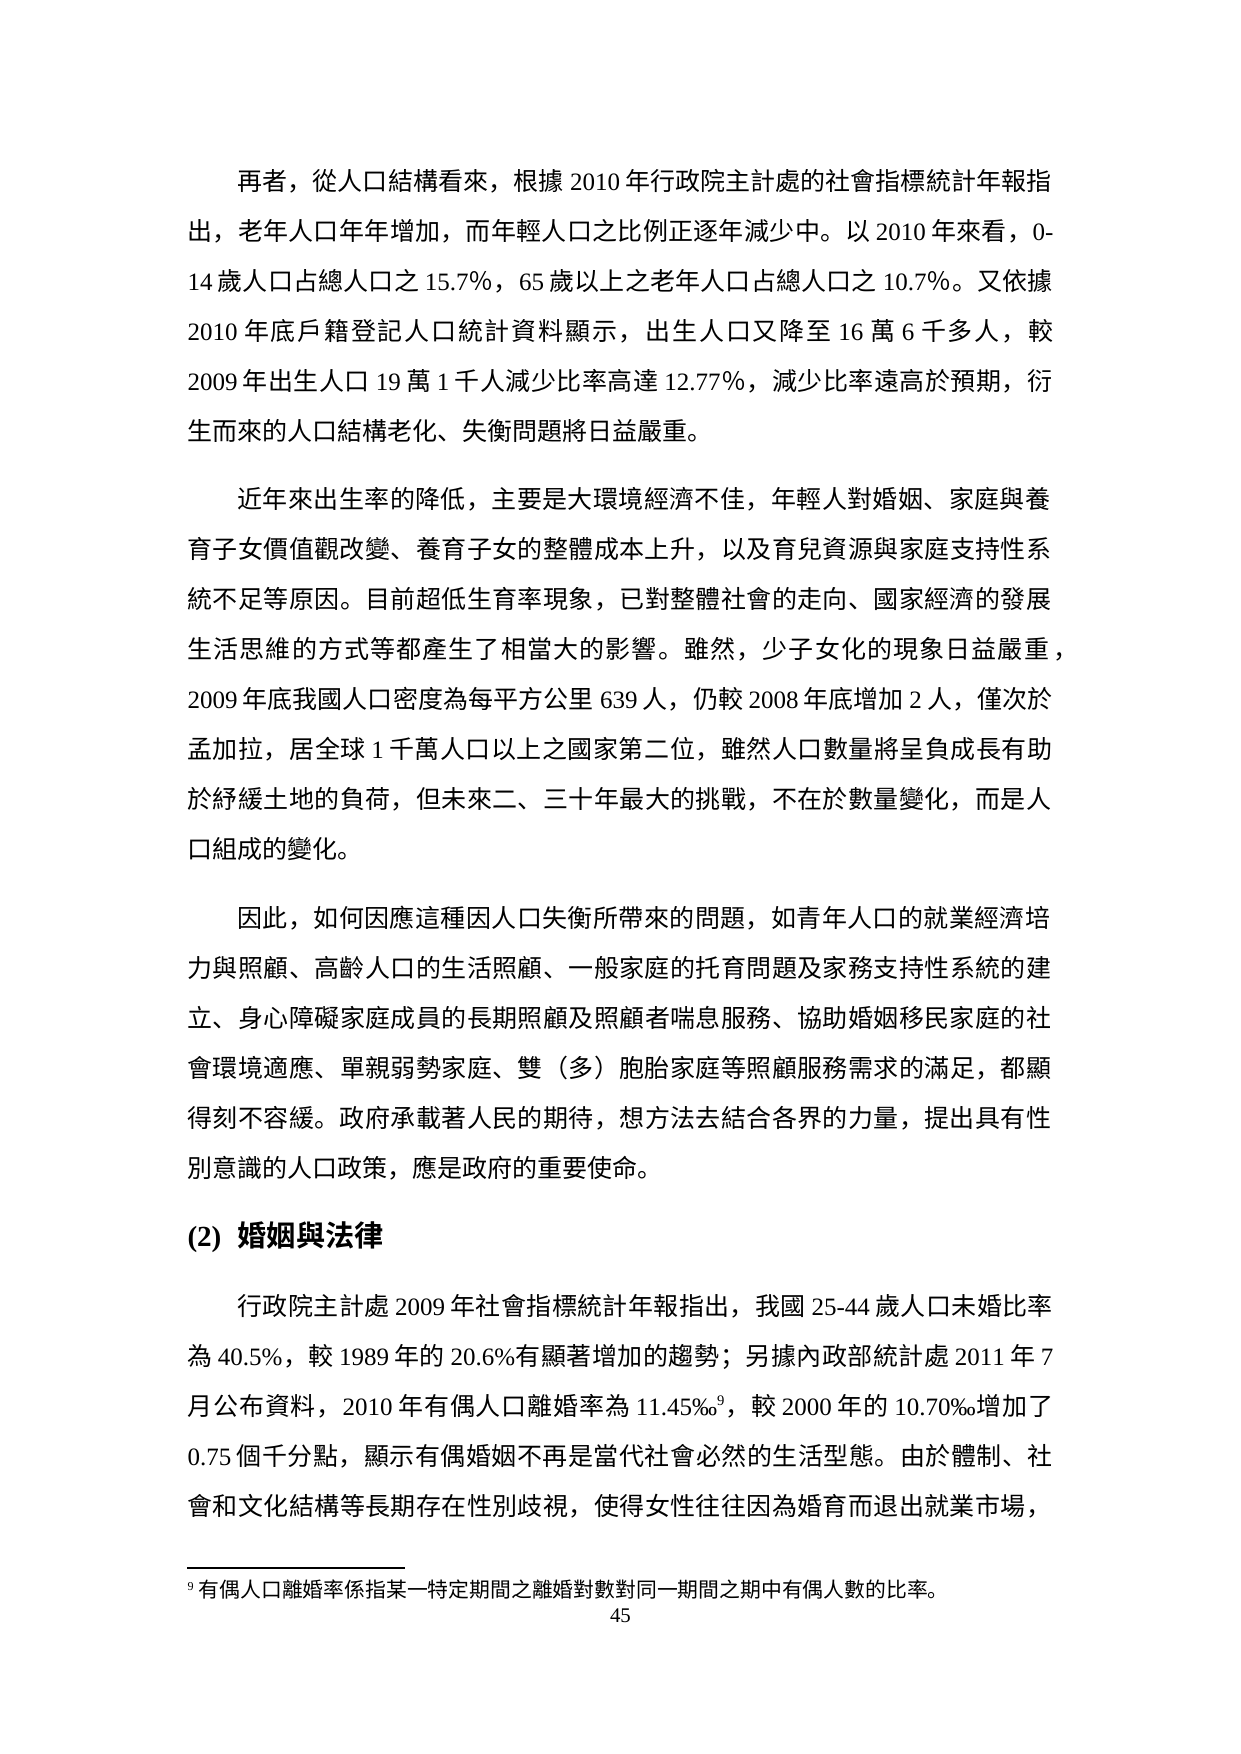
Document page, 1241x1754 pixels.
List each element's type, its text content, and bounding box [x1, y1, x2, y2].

list 婚姻與法律 [187, 1206, 1053, 1256]
text 行政院主計處2009年社會指標統計年報指出，我國25-44歲人口未婚比率為40.5%，較1989年的20.6%有顯著增加的趨勢；另據內政部統計處2011年7月公布資料，2010年有偶人口離婚率為11.45‰，較2000年的10.70‰增加了0.75個千分點，顯示有偶婚姻不再是當代社會必然的生活型態。由於體制、社會和文化結構等長期存在性別歧視，使得女性往往因為婚育而退出就業市場，易成為經濟弱勢者與依賴者。此外，女性是家務勞動的主要負擔者，但在家中地位仍受到傳統文化上視「嫁入者」為「外來者」的性別歧視影響，不管是顯性或是隱性的家暴，女性一旦走入婚姻，即潛藏著被傳統觀念的性別歧視束縛。以至國內女性晚婚、不婚（或選擇不生）、離婚的比例逐漸增加。 [187, 1275, 1053, 1525]
text 有偶人口離婚率係指某一特定期間之離婚對數對同一期間之期中有偶人數的比率。 [187, 1574, 1053, 1604]
text 近年來出生率的降低，主要是大環境經濟不佳，年輕人對婚姻、家庭與養育子女價值觀改變、養育子女的整體成本上升，以及育兒資源與家庭支持性系統不足等原因。目前超低生育率現象，已對整體社會的走向、國家經濟的發展、生活思維的方式等都產生了相當大的影響。雖然，少子女化的現象日益嚴重，2009年底我國人口密度為每平方公里639人，仍較2008年底增加2人，僅次於孟加拉，居全球1千萬人口以上之國家第二位，雖然人口數量將呈負成長有助於紓緩土地的負荷，但未來二、三十年最大的挑戰，不在於數量變化，而是人口組成的變化。 [187, 469, 1053, 869]
text 因此，如何因應這種因人口失衡所帶來的問題，如青年人口的就業經濟培力與照顧、高齡人口的生活照顧、一般家庭的托育問題及家務支持性系統的建立、身心障礙家庭成員的長期照顧及照顧者喘息服務、協助婚姻移民家庭的社會環境適應、單親弱勢家庭、雙（多）胞胎家庭等照顧服務需求的滿足，都顯得刻不容緩。政府承載著人民的期待，想方法去結合各界的力量，提出具有性別意識的人口政策，應是政府的重要使命。 [187, 887, 1053, 1187]
text 再者，從人口結構看來，根據2010年行政院主計處的社會指標統計年報指出，老年人口年年增加，而年輕人口之比例正逐年減少中。以2010年來看，0-14歲人口占總人口之15.7％，65歲以上之老年人口占總人口之10.7％。又依據2010年底戶籍登記人口統計資料顯示，出生人口又降至16萬6千多人，較2009年出生人口19萬1千人減少比率高達12.77％，減少比率遠高於預期，衍生而來的人口結構老化、失衡問題將日益嚴重。 [187, 150, 1053, 450]
